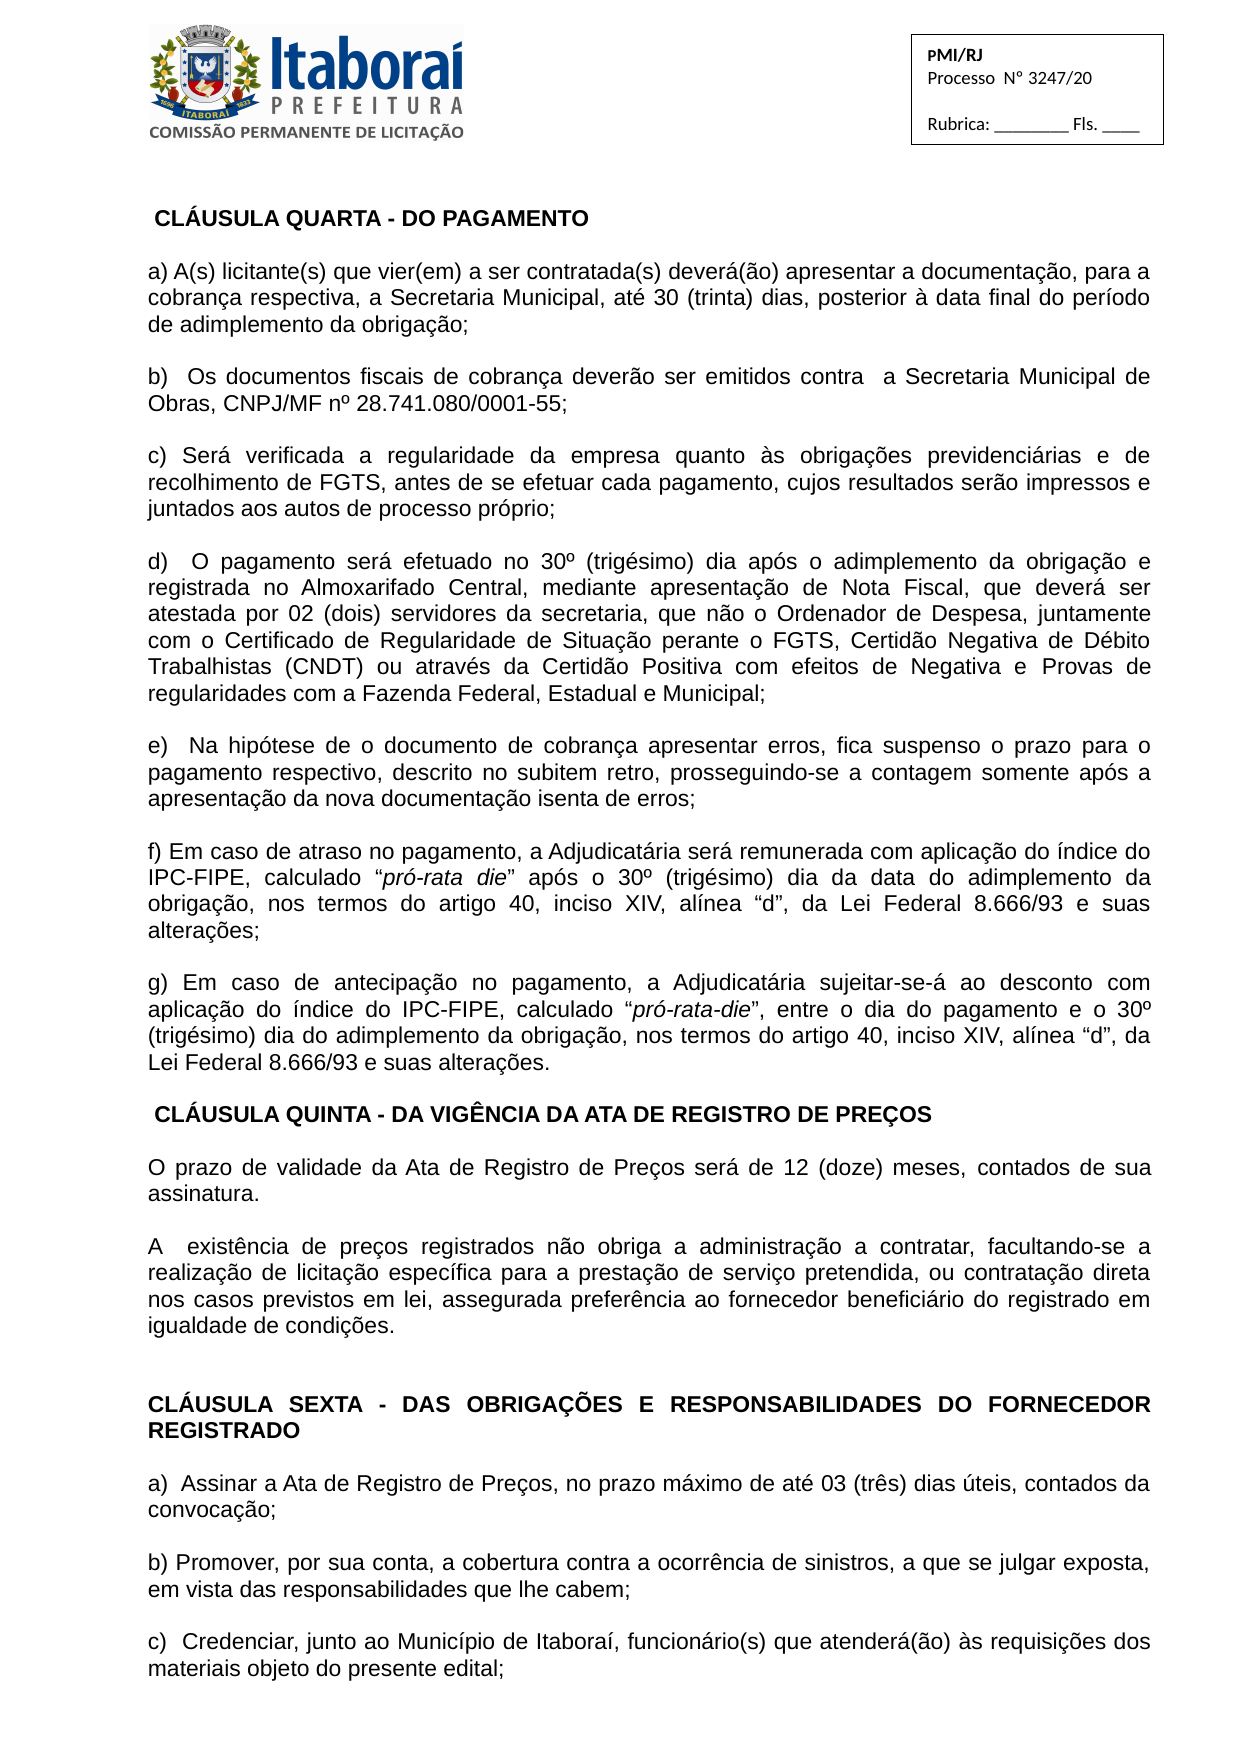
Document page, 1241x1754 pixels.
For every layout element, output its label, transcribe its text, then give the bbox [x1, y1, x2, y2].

text d) O pagamento será efetuado no 30º (trigésimo) dia após o adimplemento da obrigação e registrada no Almoxarifado Central, mediante apresentação de Nota Fiscal, que deverá ser atestada por 02 (dois) servidores da secretaria, que não o Ordenador de Despesa, juntamente com o Certificado de Regularidade de Situação perante o FGTS, Certidão Negativa de Débito Trabalhistas (CNDT) ou através da Certidão Positiva com efeitos de Negativa e Provas de regularidades com a Fazenda Federal, Estadual e Municipal; [148, 548, 1152, 706]
text A existência de preços registrados não obriga a administração a contratar, facultando-se a realização de licitação específica para a prestação de serviço pretendida, ou contratação direta nos casos previstos em lei, assegurada preferência ao fornecedor beneficiário do registrado em igualdade de condições. [148, 1233, 1152, 1338]
text a) A(s) licitante(s) que vier(em) a ser contratada(s) deverá(ão) apresentar a documentação, para a cobrança respectiva, a Secretaria Municipal, até 30 (trinta) dias, posterior à data final do período de adimplemento da obrigação; [148, 258, 1152, 337]
text CLÁUSULA QUINTA - DA VIGÊNCIA DA ATA DE REGISTRO DE PREÇOS [148, 1101, 1152, 1127]
picture [149, 24, 464, 142]
text e) Na hipótese de o documento de cobrança apresentar erros, fica suspenso o prazo para o pagamento respectivo, descrito no subitem retro, prosseguindo-se a contagem somente após a apresentação da nova documentação isenta de erros; [148, 732, 1152, 811]
text a) Assinar a Ata de Registro de Preços, no prazo máximo de até 03 (três) dias úteis, contados da convocação; [148, 1470, 1152, 1523]
text CLÁUSULA QUARTA - DO PAGAMENTO [148, 205, 1152, 231]
text f) Em caso de atraso no pagamento, a Adjudicatária será remunerada com aplicação do índice do IPC-FIPE, calculado “pró-rata die” após o 30º (trigésimo) dia da data do adimplemento da obrigação, nos termos do artigo 40, inciso XIV, alínea “d”, da Lei Federal 8.666/93 e suas alterações; [148, 838, 1152, 943]
text c) Será verificada a regularidade da empresa quanto às obrigações previdenciárias e de recolhimento de FGTS, antes de se efetuar cada pagamento, cujos resultados serão impressos e juntados aos autos de processo próprio; [148, 442, 1152, 521]
text c) Credenciar, junto ao Município de Itaboraí, funcionário(s) que atenderá(ão) às requisições dos materiais objeto do presente edital; [148, 1628, 1152, 1681]
text CLÁUSULA SEXTA - DAS OBRIGAÇÕES E RESPONSABILIDADES DO FORNECEDOR REGISTRADO [148, 1391, 1152, 1444]
text b) Promover, por sua conta, a cobertura contra a ocorrência de sinistros, a que se julgar exposta, em vista das responsabilidades que lhe cabem; [148, 1549, 1152, 1602]
text O prazo de validade da Ata de Registro de Preços será de 12 (doze) meses, contados de sua assinatura. [148, 1154, 1152, 1207]
text g) Em caso de antecipação no pagamento, a Adjudicatária sujeitar-se-á ao desconto com aplicação do índice do IPC-FIPE, calculado “pró-rata-die”, entre o dia do pagamento e o 30º (trigésimo) dia do adimplemento da obrigação, nos termos do artigo 40, inciso XIV, alínea “d”, da Lei Federal 8.666/93 e suas alterações. [148, 969, 1152, 1075]
text b) Os documentos fiscais de cobrança deverão ser emitidos contra a Secretaria Municipal de Obras, CNPJ/MF nº 28.741.080/0001-55; [148, 363, 1152, 416]
